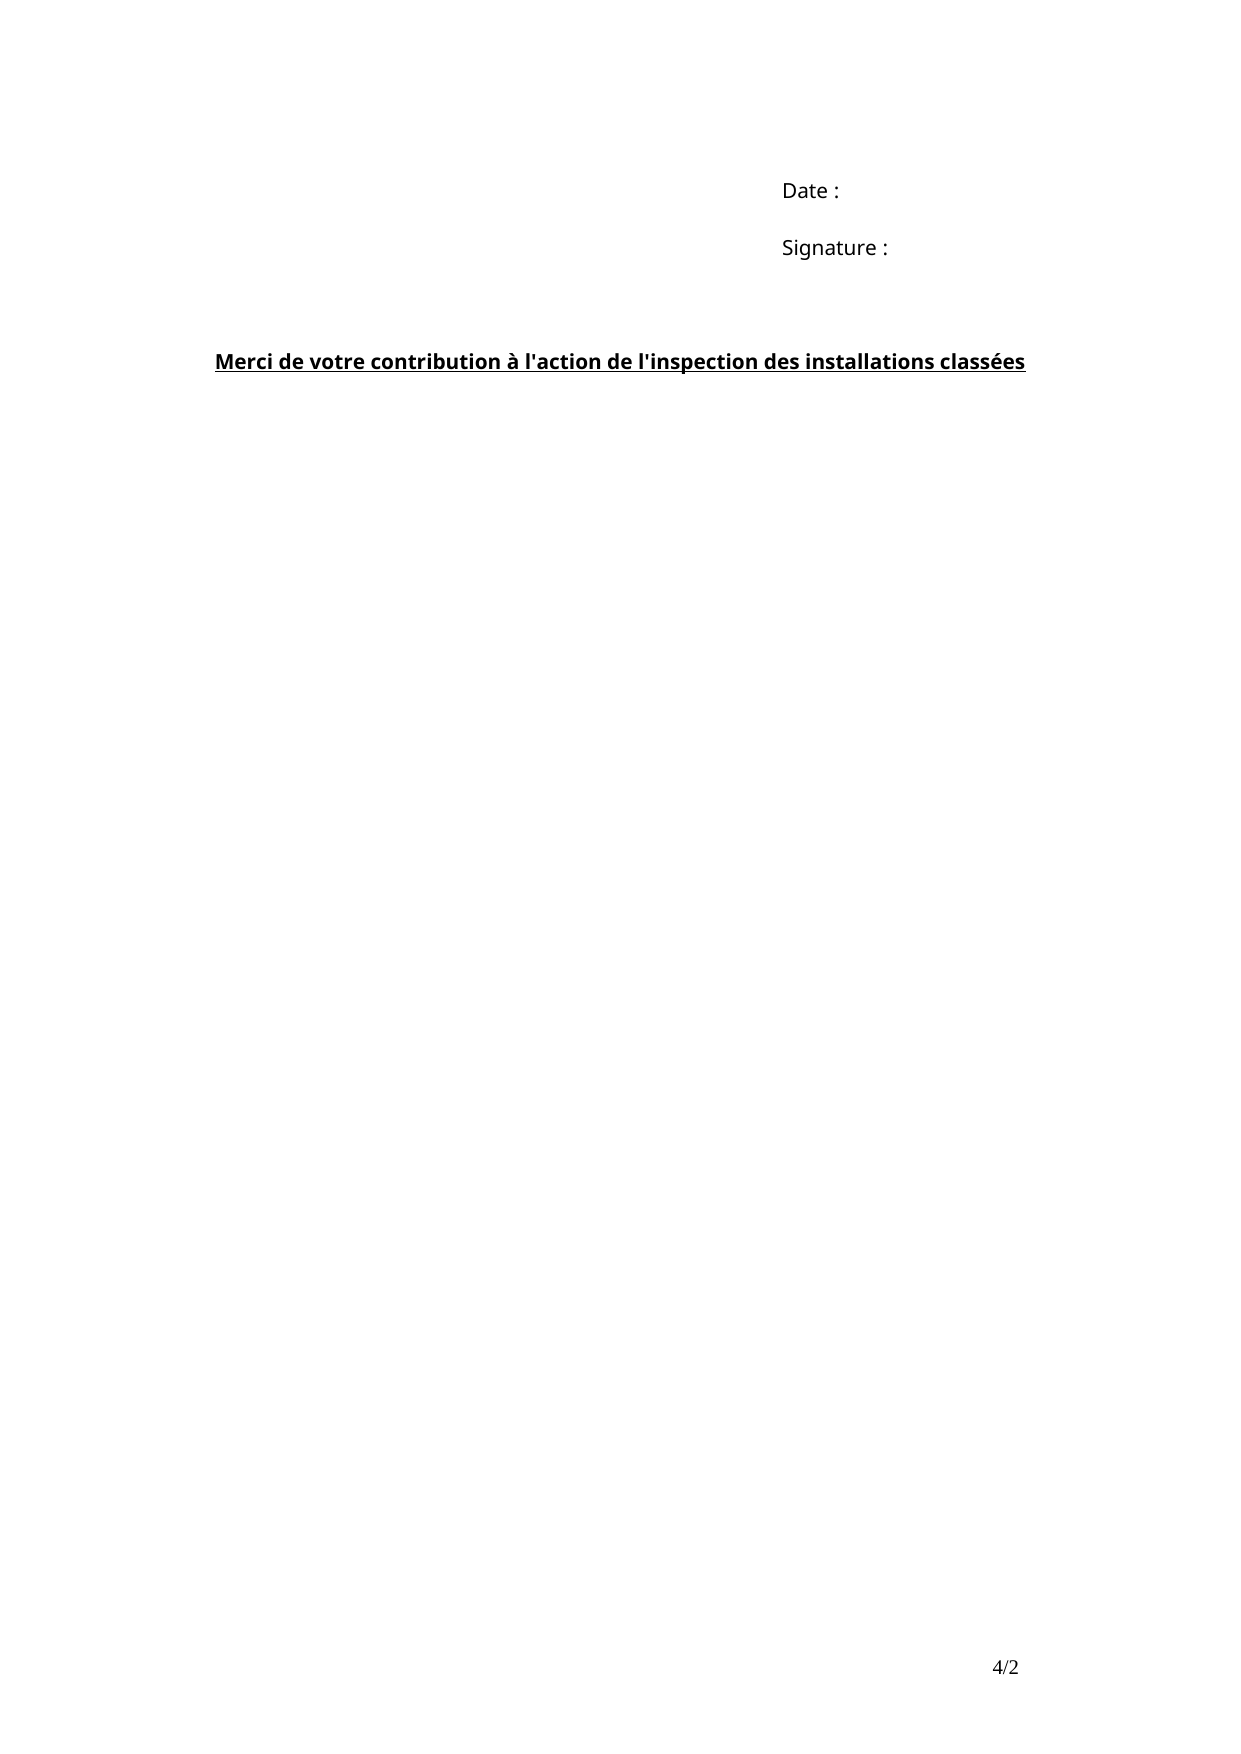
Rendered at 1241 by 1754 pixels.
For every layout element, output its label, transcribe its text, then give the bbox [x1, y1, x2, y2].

text Signature : [708, 233, 1122, 261]
text Date : [118, 176, 1122, 204]
subtitle Merci de votre contribution à l'action de l'inspection des installations classées [118, 347, 1122, 375]
